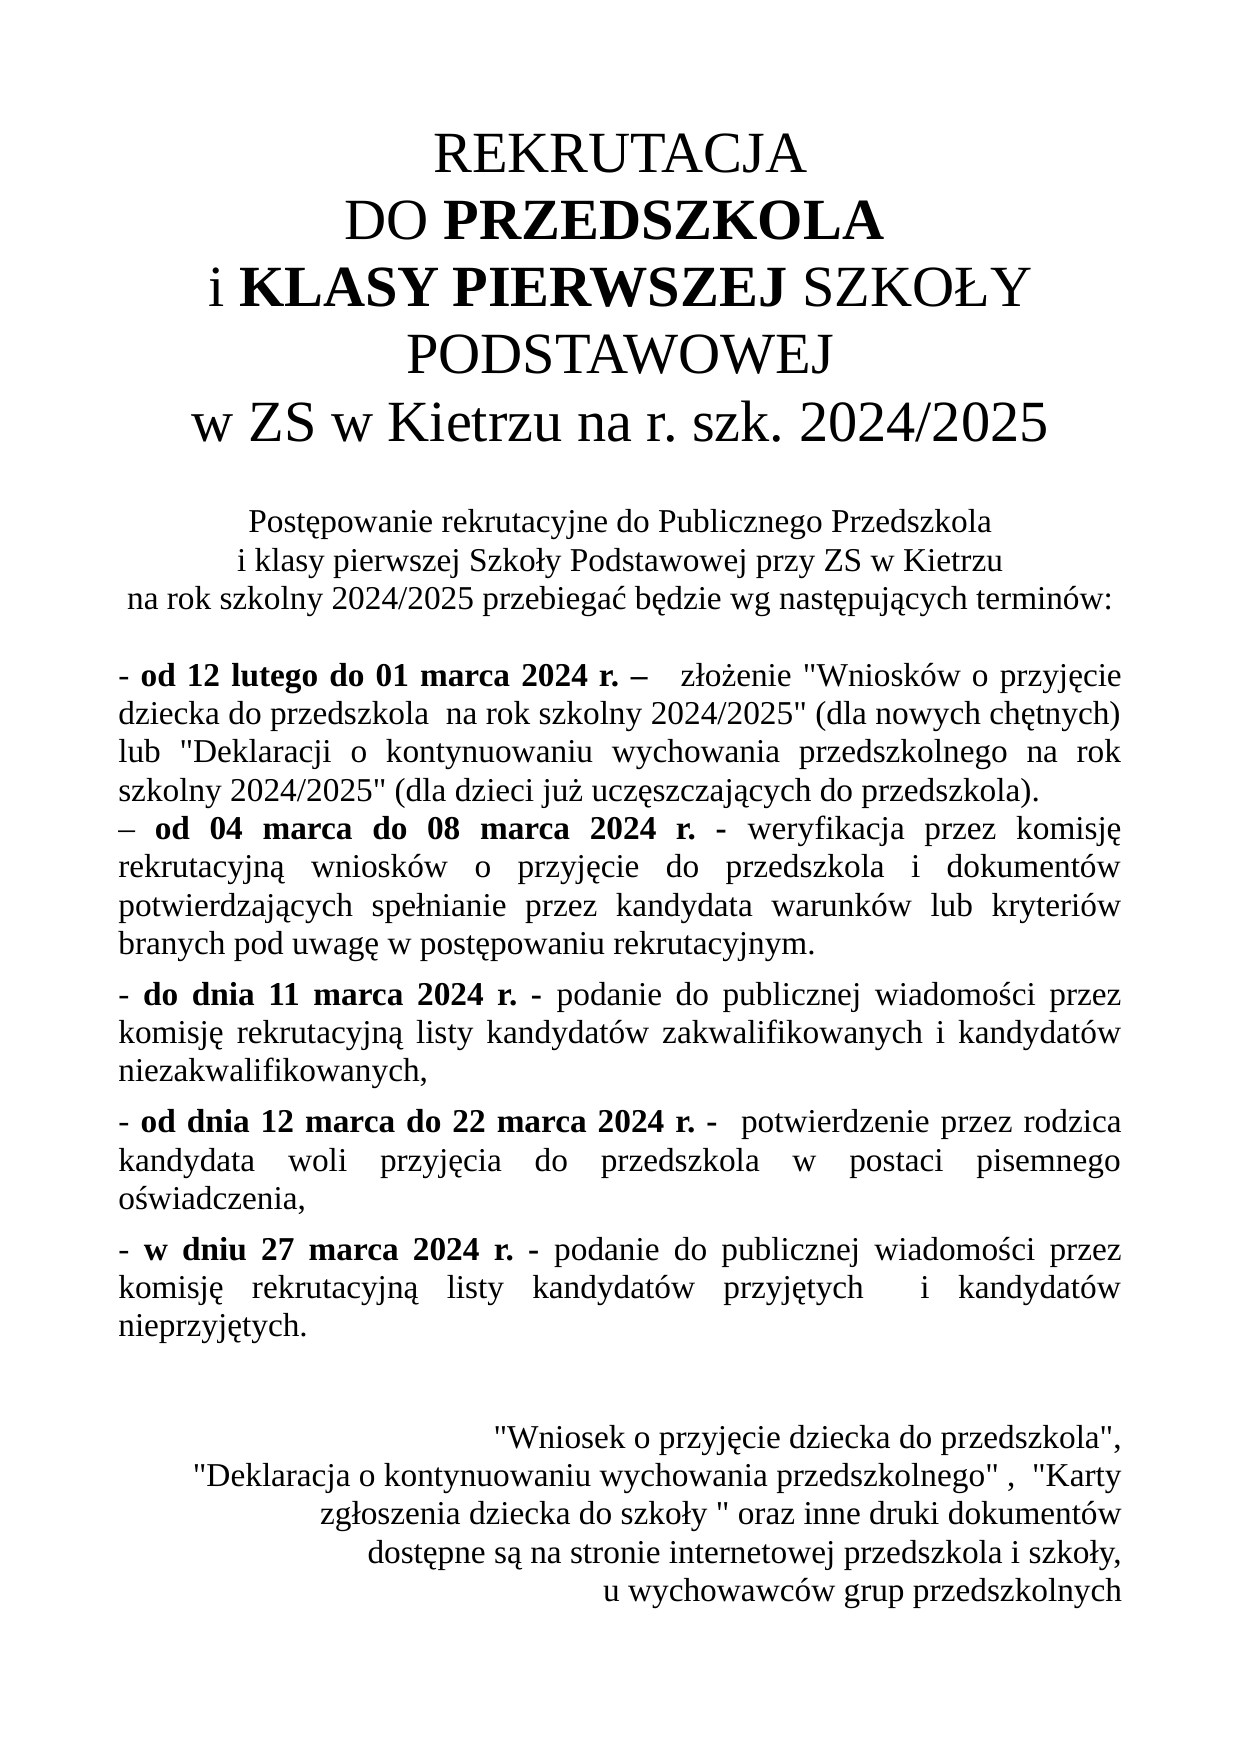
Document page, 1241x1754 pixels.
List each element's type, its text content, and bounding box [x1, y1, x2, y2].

list na rok szkolny 2024/2025 przebiegać będzie wg następujących terminów: [118, 578, 1122, 616]
list i klasy pierwszej Szkoły Podstawowej przy ZS w Kietrzu [118, 540, 1122, 578]
text - do dnia 11 marca 2024 r. - podanie do publicznej wiadomości przez komisję rekrutacyjną listy kandydatów zakwalifikowanych i kandydatów niezakwalifikowanych, [118, 974, 1122, 1089]
list REKRUTACJA [118, 118, 1122, 185]
list - od 12 lutego do 01 marca 2024 r. – złożenie "Wniosków o przyjęcie dziecka do przedszkola na rok szkolny 2024/2025" (dla nowych chętnych) lub "Deklaracji o kontynuowaniu wychowania przedszkolnego na rok szkolny 2024/2025" (dla dzieci już uczęszczających do przedszkola). [118, 655, 1122, 808]
list w ZS w Kietrzu na r. szk. 2024/2025 [118, 386, 1122, 453]
text "Deklaracja o kontynuowaniu wychowania przedszkolnego" , "Karty zgłoszenia dziecka do szkoły " oraz inne druki dokumentów dostępne są na stronie internetowej przedszkola i szkoły, u wychowawców grup przedszkolnych [118, 1455, 1122, 1608]
list DO PRZEDSZKOLA [118, 185, 1122, 252]
text – od 04 marca do 08 marca 2024 r. - weryfikacja przez komisję rekrutacyjną wniosków o przyjęcie do przedszkola i dokumentów potwierdzających spełnianie przez kandydata warunków lub kryteriów branych pod uwagę w postępowaniu rekrutacyjnym. [118, 808, 1122, 961]
list i KLASY PIERWSZEJ SZKOŁY PODSTAWOWEJ [118, 252, 1122, 386]
text "Wniosek o przyjęcie dziecka do przedszkola", [118, 1417, 1122, 1455]
text - od dnia 12 marca do 22 marca 2024 r. - potwierdzenie przez rodzica kandydata woli przyjęcia do przedszkola w postaci pisemnego oświadczenia, [118, 1101, 1122, 1216]
text - w dniu 27 marca 2024 r. - podanie do publicznej wiadomości przez komisję rekrutacyjną listy kandydatów przyjętych i kandydatów nieprzyjętych. [118, 1229, 1122, 1344]
list Postępowanie rekrutacyjne do Publicznego Przedszkola [118, 501, 1122, 540]
